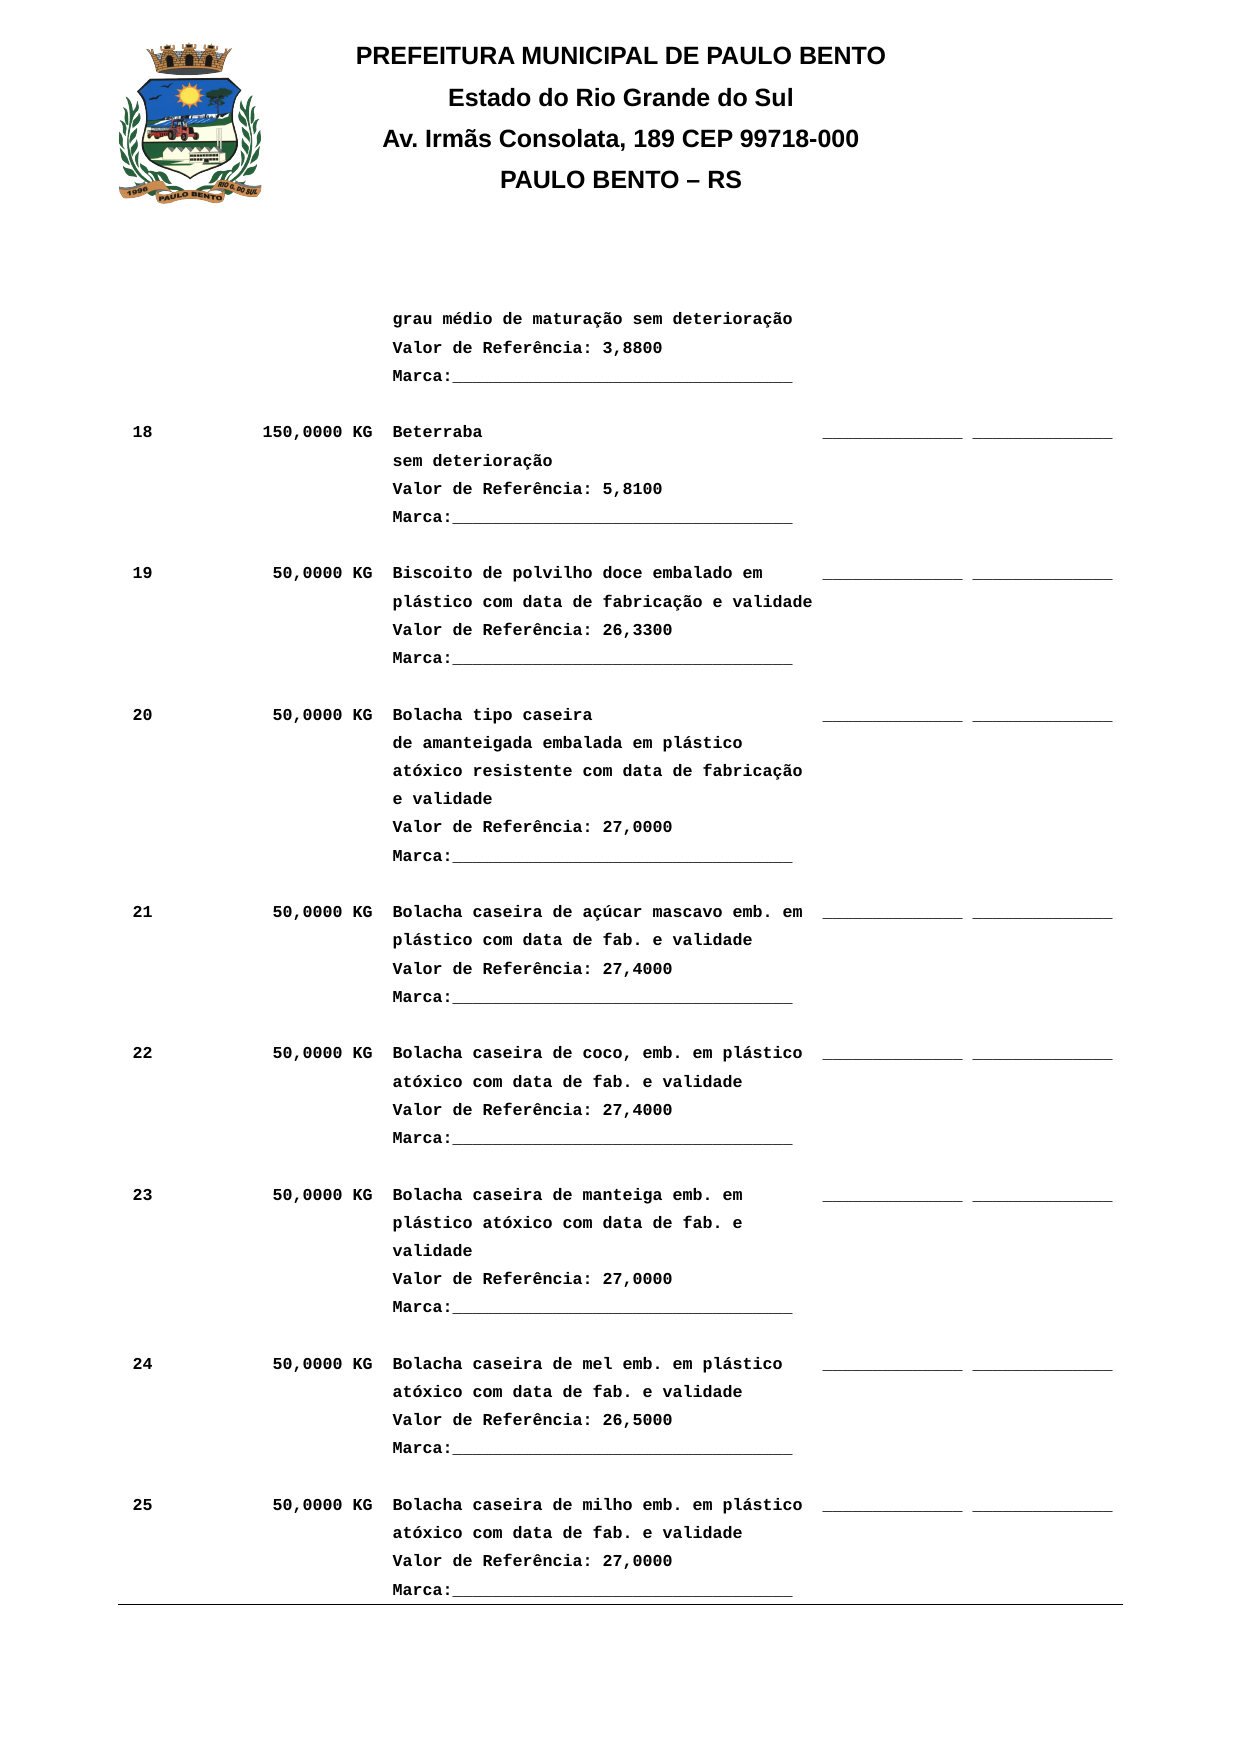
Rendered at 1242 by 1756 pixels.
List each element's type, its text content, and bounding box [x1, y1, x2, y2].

text grau médio de maturação sem deterioração Valor de Referência: 3,8800 Marca:__________________________________ 18 150,0000 KG Beterraba ______________ ______________ sem deterioração Valor de Referência: 5,8100 Marca:__________________________________ 19 50,0000 KG Biscoito de polvilho doce embalado em ______________ ______________ plástico com data de fabricação e validade Valor de Referência: 26,3300 Marca:__________________________________ 20 50,0000 KG Bolacha tipo caseira ______________ ______________ de amanteigada embalada em plástico atóxico resistente com data de fabricação e validade Valor de Referência: 27,0000 Marca:__________________________________ 21 50,0000 KG Bolacha caseira de açúcar mascavo emb. em ______________ ______________ plástico com data de fab. e validade Valor de Referência: 27,4000 Marca:__________________________________ 22 50,0000 KG Bolacha caseira de coco, emb. em plástico ______________ ______________ atóxico com data de fab. e validade Valor de Referência: 27,4000 Marca:__________________________________ 23 50,0000 KG Bolacha caseira de manteiga emb. em ______________ ______________ plástico atóxico com data de fab. e validade Valor de Referência: 27,0000 Marca:__________________________________ 24 50,0000 KG Bolacha caseira de mel emb. em plástico ______________ ______________ atóxico com data de fab. e validade Valor de Referência: 26,5000 Marca:__________________________________ 25 50,0000 KG Bolacha caseira de milho emb. em plástico ______________ ______________ atóxico com data de fab. e validade Valor de Referência: 27,0000 Marca:__________________________________ [118, 307, 1123, 1604]
picture [118, 42, 262, 204]
